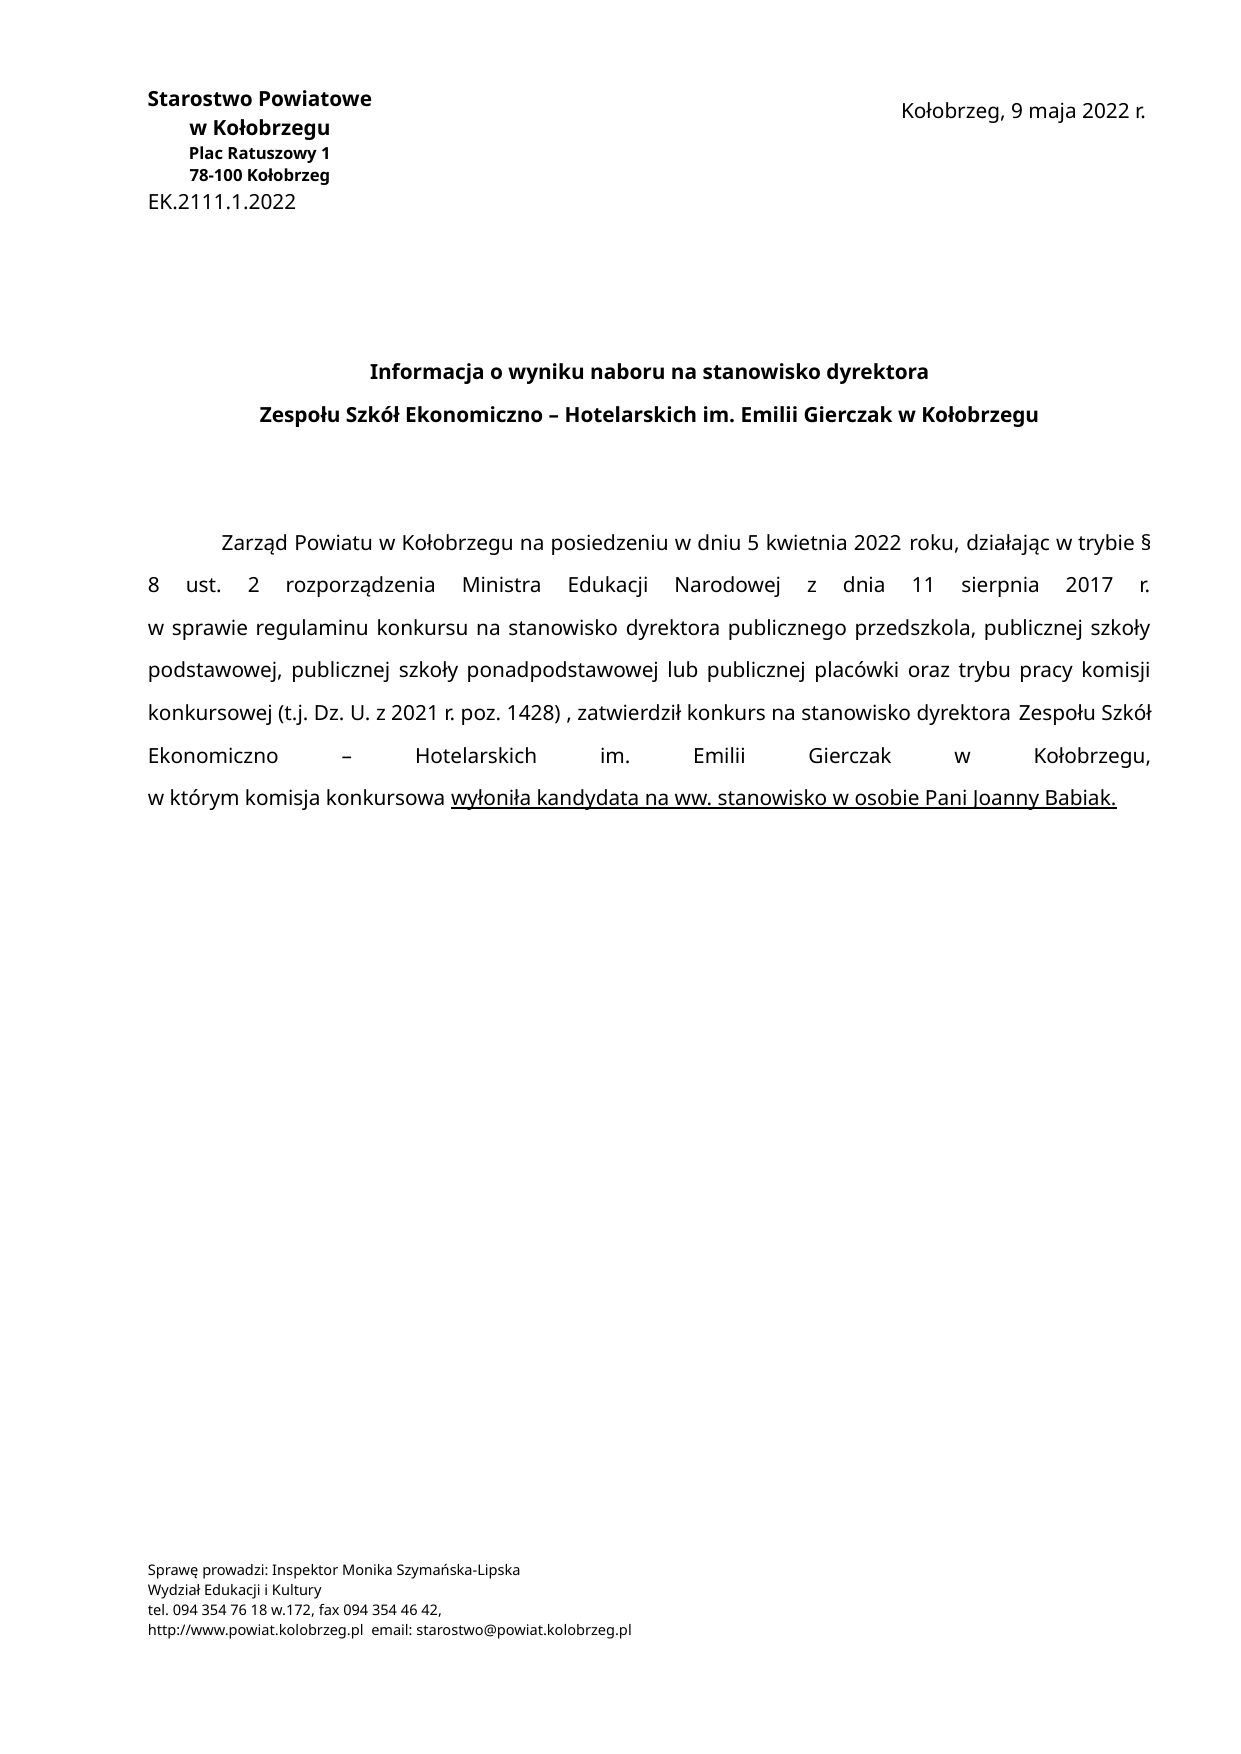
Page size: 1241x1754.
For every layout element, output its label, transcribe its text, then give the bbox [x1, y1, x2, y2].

text Starostwo Powiatowe [103, 84, 416, 113]
text Zarząd Powiatu w Kołobrzegu na posiedzeniu w dniu 5 kwietnia 2022 roku, działając w trybie § 8 ust. 2 rozporządzenia Ministra Edukacji Narodowej z dnia 11 sierpnia 2017 r. w sprawie regulaminu konkursu na stanowisko dyrektora publicznego przedszkola, publicznej szkoły podstawowej, publicznej szkoły ponadpodstawowej lub publicznej placówki oraz trybu pracy komisji konkursowej (t.j. Dz. U. z 2021 r. poz. 1428) , zatwierdził konkurs na stanowisko dyrektora Zespołu Szkół Ekonomiczno – Hotelarskich im. Emilii Gierczak w Kołobrzegu, w którym komisja konkursowa wyłoniła kandydata na ww. stanowisko w osobie Pani Joanny Babiak. [148, 528, 1152, 812]
text Informacja o wyniku naboru na stanowisko dyrektora [148, 357, 1152, 386]
text Plac Ratuszowy 1 [103, 141, 416, 164]
text Zespołu Szkół Ekonomiczno – Hotelarskich im. Emilii Gierczak w Kołobrzegu [148, 400, 1152, 428]
table_header Kołobrzeg, 9 maja 2022 r. [416, 90, 1152, 130]
text w Kołobrzegu [103, 113, 416, 141]
text EK.2111.1.2022 [148, 187, 1152, 215]
text 78-100 Kołobrzeg [103, 164, 416, 187]
